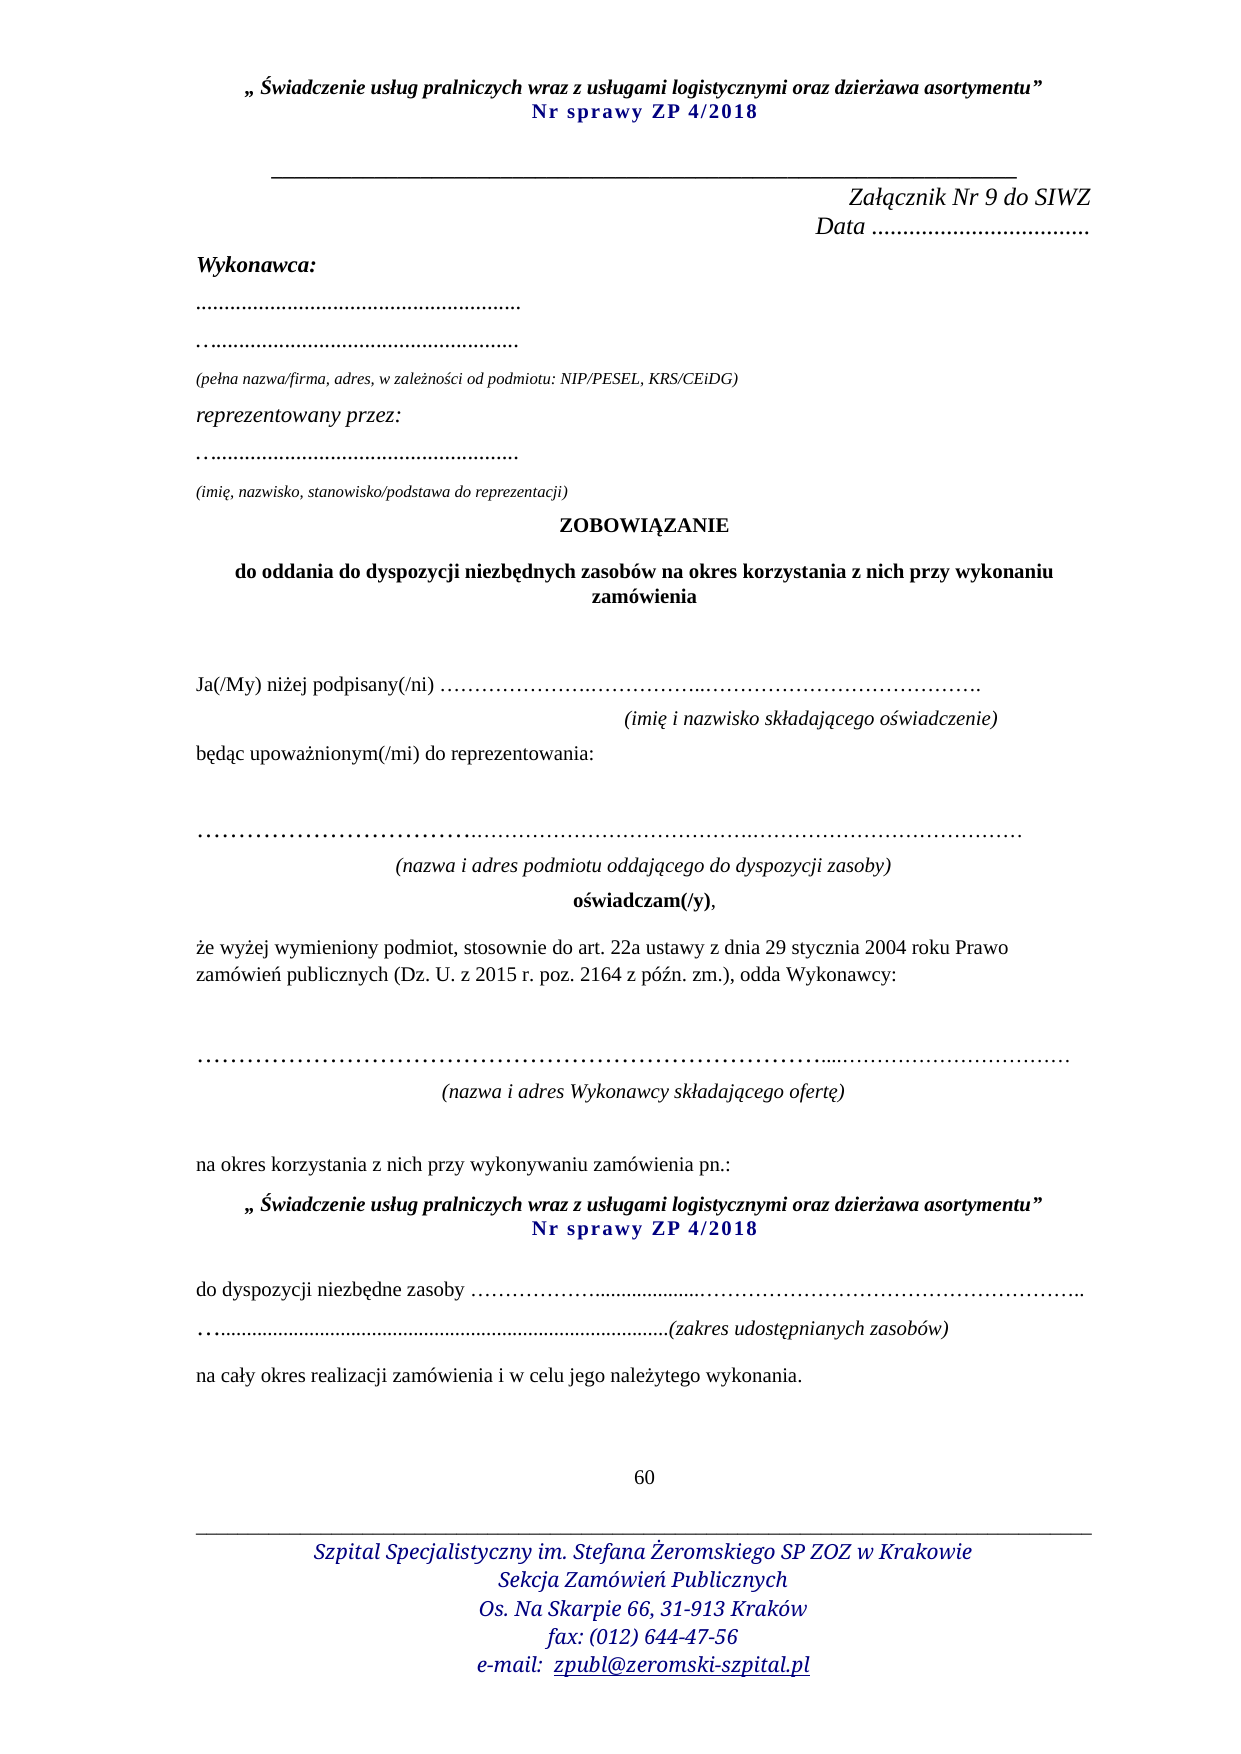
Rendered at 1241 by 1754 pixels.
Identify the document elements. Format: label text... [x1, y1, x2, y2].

text …………………………………………………………………....…………………………… [196, 1039, 1093, 1068]
text Data ................................... [196, 211, 1093, 240]
text Załącznik Nr 9 do SIWZ [196, 182, 1093, 211]
text (nazwa i adres podmiotu oddającego do dyspozycji zasoby) [196, 853, 1093, 877]
text na okres korzystania z nich przy wykonywaniu zamówienia pn.: [196, 1152, 1093, 1176]
text Ja(/My) niżej podpisany(/ni) ………………….……………..…………………………………. [196, 672, 1093, 696]
text Nr sprawy ZP 4/2018 [196, 1216, 1093, 1240]
text …......................................................................................(zakres udostępnianych zasobów) [196, 1312, 1093, 1340]
text będąc upoważnionym(/mi) do reprezentowania: [196, 741, 1093, 764]
text (nazwa i adres Wykonawcy składającego ofertę) [196, 1079, 1093, 1103]
text (imię i nazwisko składającego oświadczenie) [624, 706, 1093, 730]
text Wykonawca: [196, 240, 1093, 277]
text …………………………….………………………………….………………………………… [196, 814, 1093, 843]
text że wyżej wymieniony podmiot, stosownie do art. 22a ustawy z dnia 29 stycznia 2004 roku Prawo zamówień publicznych (Dz. U. z 2015 r. poz. 2164 z późn. zm.), odda Wykonawcy: [196, 935, 1093, 986]
text „ Świadczenie usług pralniczych wraz z usługami logistycznymi oraz dzierżawa asortymentu” [196, 1192, 1093, 1216]
text na cały okres realizacji zamówienia i w celu jego należytego wykonania. [196, 1363, 1093, 1387]
text do oddania do dyspozycji niezbędnych zasobów na okres korzystania z nich przy wykonaniu zamówienia [196, 559, 1093, 608]
text oświadczam(/y), [196, 888, 1093, 912]
text ZOBOWIĄZANIE [196, 513, 1093, 537]
text …..................................................... (pełna nazwa/firma, adres, w zależności od podmiotu: NIP/PESEL, KRS/CEiDG) reprezentowany przez: …..................................................... (imię, nazwisko, stanowisko/podstawa do reprezentacji) [196, 315, 1093, 502]
text do dyspozycji niezbędne zasoby ………………....................……………………………………………….. [196, 1277, 1093, 1301]
text ......................................................... [196, 277, 1093, 315]
